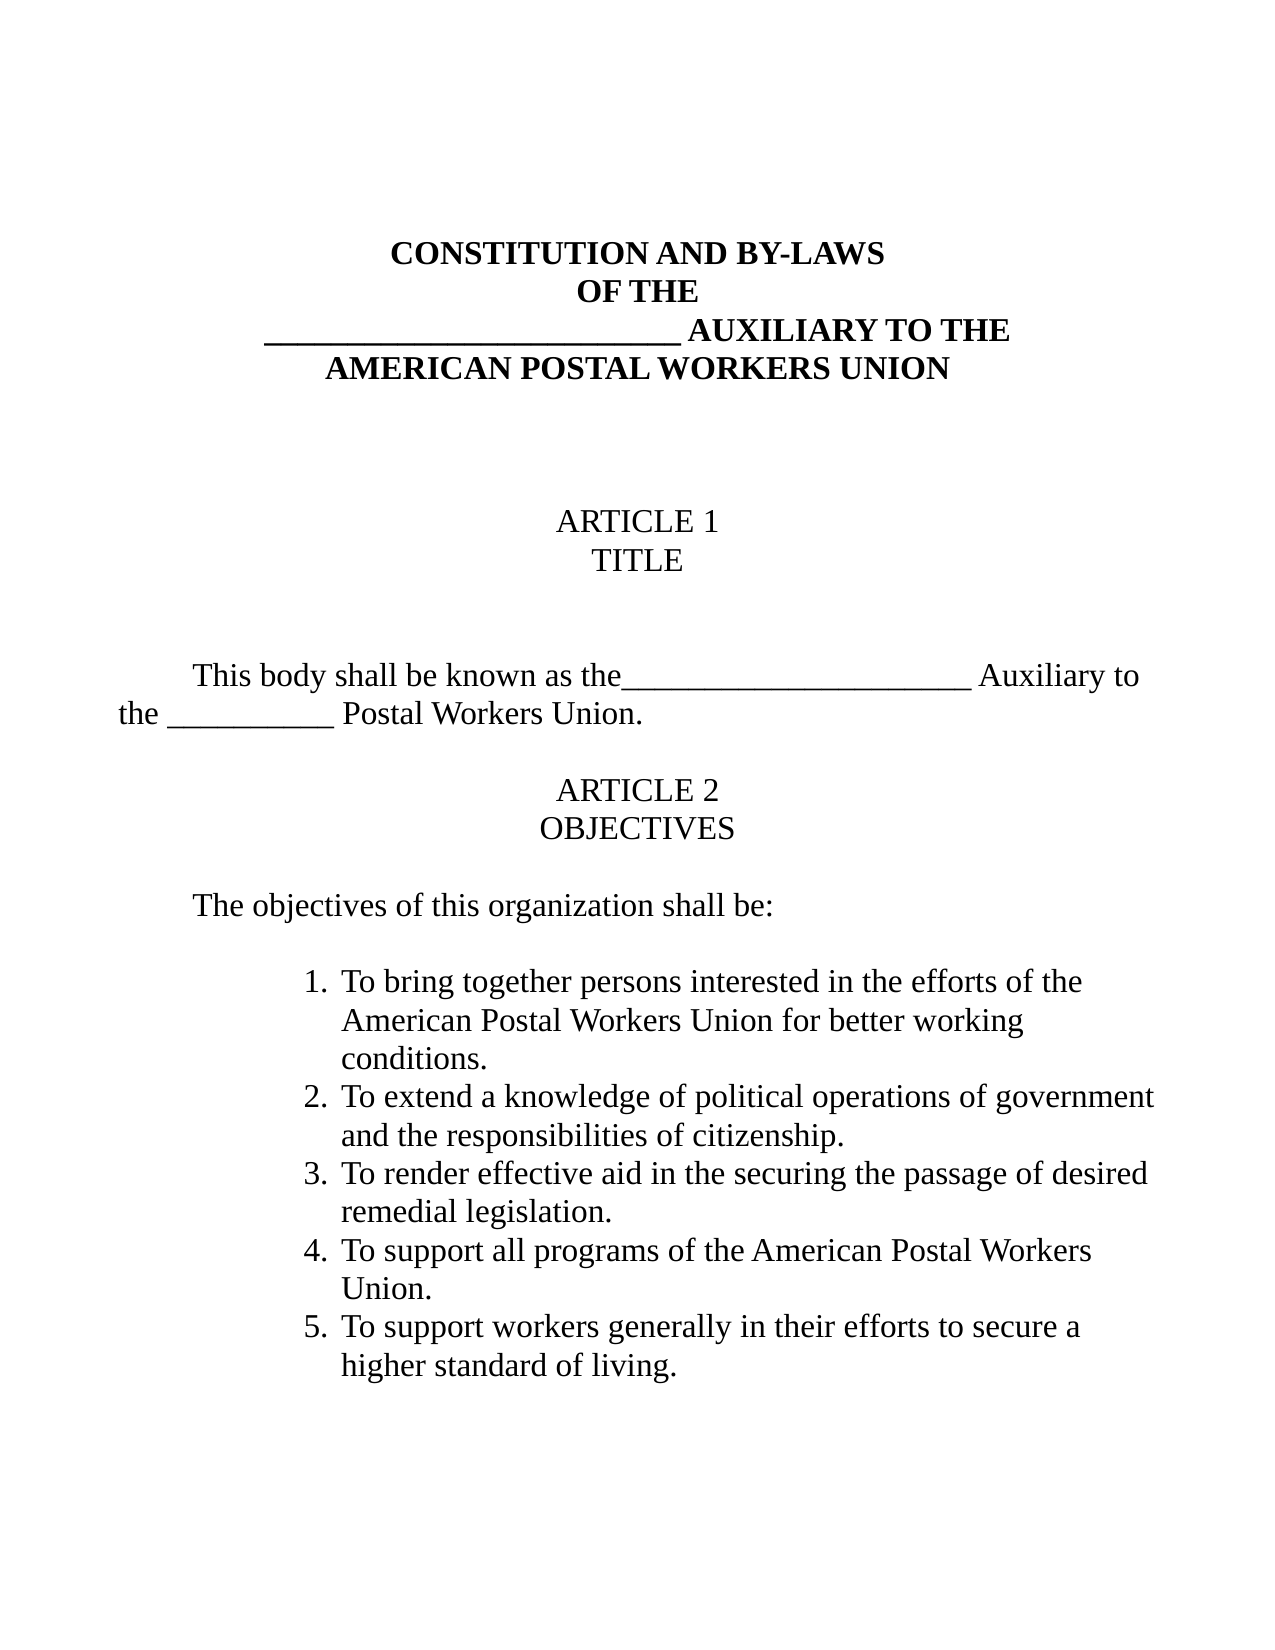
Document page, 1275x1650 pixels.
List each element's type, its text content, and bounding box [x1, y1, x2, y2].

text OF THE [118, 271, 1157, 310]
text CONSTITUTION AND BY-LAWS [118, 233, 1157, 271]
text OBJECTIVES [118, 808, 1157, 846]
text ARTICLE 2 [118, 770, 1157, 808]
text ARTICLE 1 [118, 501, 1157, 540]
text TITLE [118, 540, 1157, 578]
list To support workers generally in their efforts to secure a higher standard of living. [303, 1306, 1157, 1383]
text This body shall be known as the_____________________ Auxiliary to the __________ Postal Workers Union. [118, 655, 1157, 731]
list To support all programs of the American Postal Workers Union. [303, 1230, 1157, 1306]
text _________________________ AUXILIARY TO THE [118, 310, 1157, 348]
text The objectives of this organization shall be: [118, 885, 1157, 923]
text AMERICAN POSTAL WORKERS UNION [118, 348, 1157, 386]
list To bring together persons interested in the efforts of the American Postal Workers Union for better working conditions. [303, 961, 1157, 1076]
list To extend a knowledge of political operations of government and the responsibilities of citizenship. [303, 1076, 1157, 1153]
list To render effective aid in the securing the passage of desired remedial legislation. [303, 1153, 1157, 1230]
